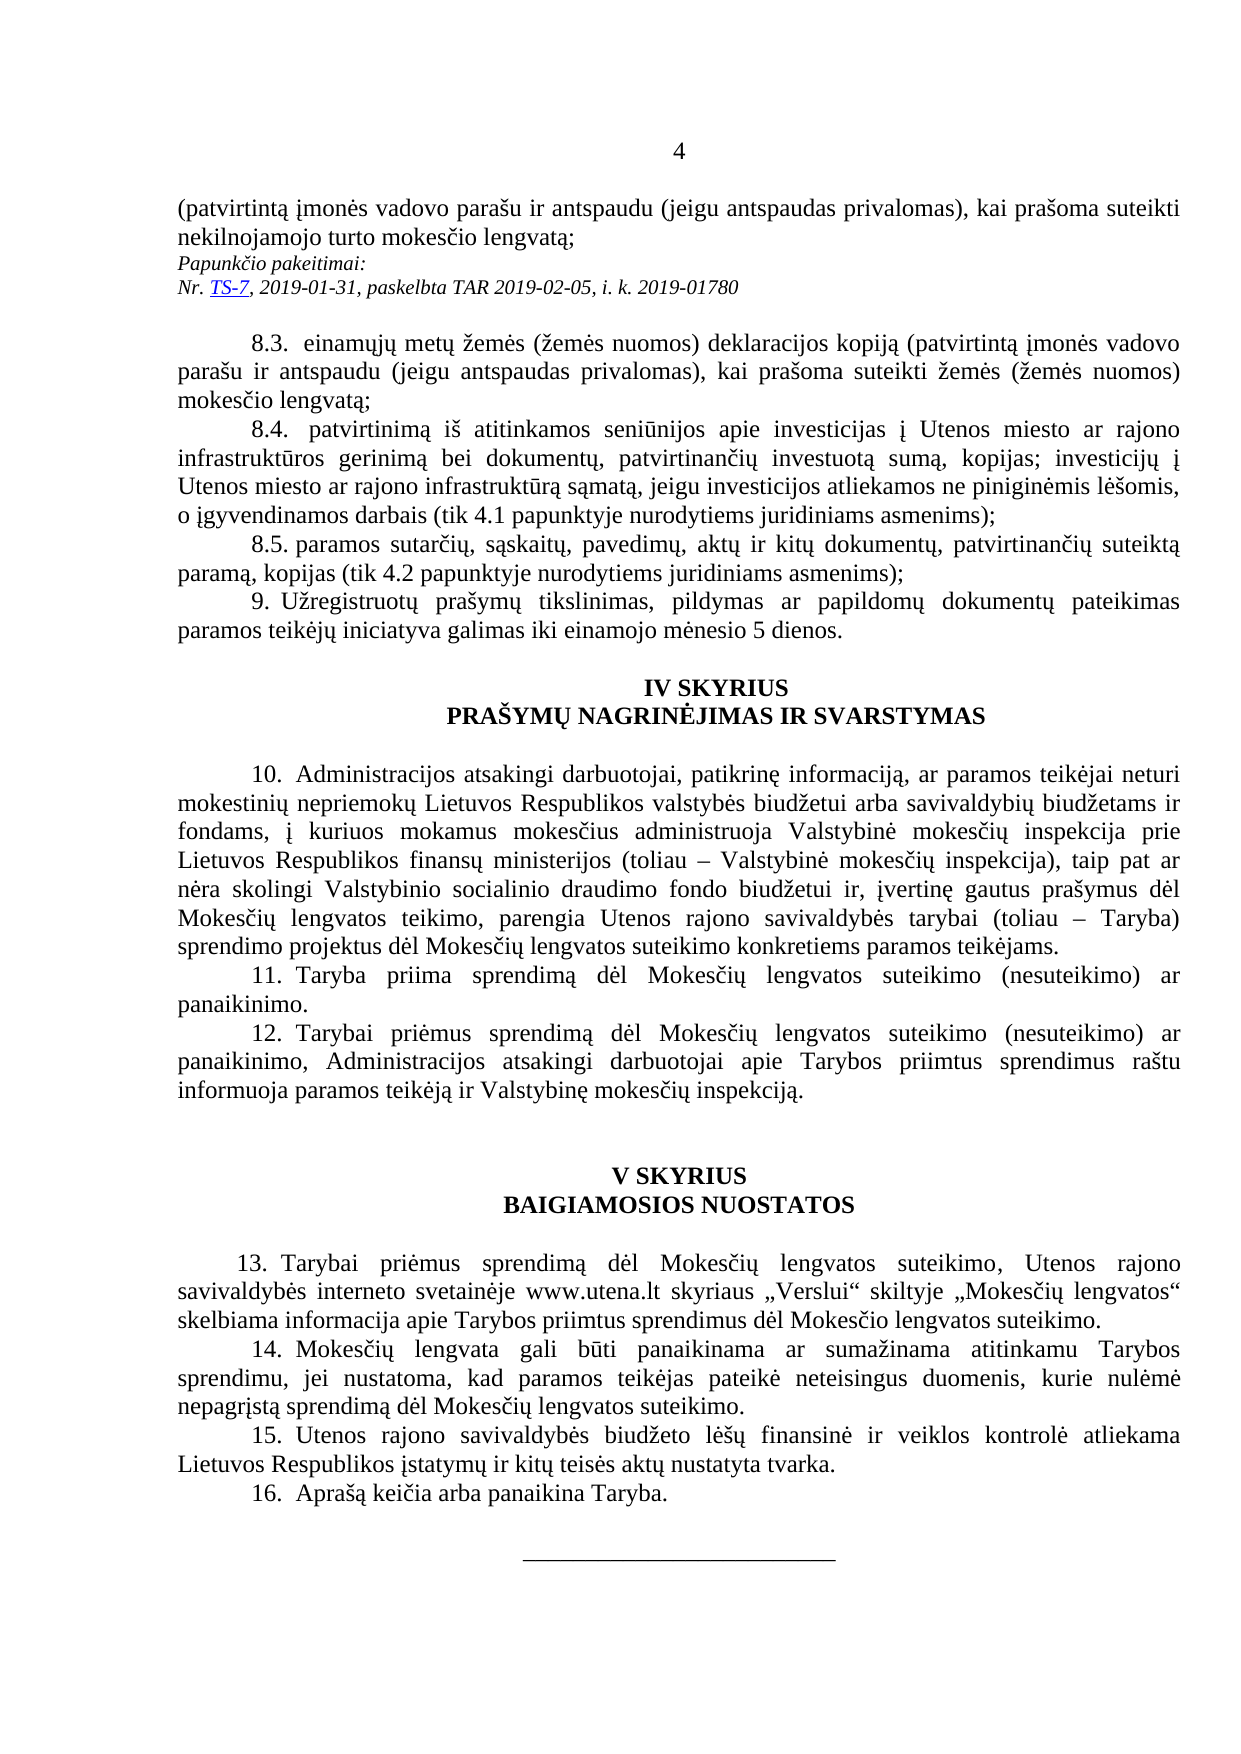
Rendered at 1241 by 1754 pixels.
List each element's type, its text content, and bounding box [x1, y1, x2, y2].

text PRAŠYMŲ NAGRINĖJIMAS IR SVARSTYMAS [251, 701, 1181, 730]
subtitle V SKYRIUS [177, 1161, 1181, 1190]
text Nr. TS-7, 2019-01-31, paskelbta TAR 2019-02-05, i. k. 2019-01780 [177, 275, 1181, 299]
text 14. Mokesčių lengvata gali būti panaikinama ar sumažinama atitinkamu Tarybos sprendimu, jei nustatoma, kad paramos teikėjas pateikė neteisingus duomenis, kurie nulėmė nepagrįstą sprendimą dėl Mokesčių lengvatos suteikimo. [177, 1334, 1181, 1420]
text 10. Administracijos atsakingi darbuotojai, patikrinę informaciją, ar paramos teikėjai neturi mokestinių nepriemokų Lietuvos Respublikos valstybės biudžetui arba savivaldybių biudžetams ir fondams, į kuriuos mokamus mokesčius administruoja Valstybinė mokesčių inspekcija prie Lietuvos Respublikos finansų ministerijos (toliau – Valstybinė mokesčių inspekcija), taip pat ar nėra skolingi Valstybinio socialinio draudimo fondo biudžetui ir, įvertinę gautus prašymus dėl Mokesčių lengvatos teikimo, parengia Utenos rajono savivaldybės tarybai (toliau – Taryba) sprendimo projektus dėl Mokesčių lengvatos suteikimo konkretiems paramos teikėjams. [177, 759, 1181, 960]
text 8.4. patvirtinimą iš atitinkamos seniūnijos apie investicijas į Utenos miesto ar rajono infrastruktūros gerinimą bei dokumentų, patvirtinančių investuotą sumą, kopijas; investicijų į Utenos miesto ar rajono infrastruktūrą sąmatą, jeigu investicijos atliekamos ne piniginėmis lėšomis, o įgyvendinamos darbais (tik 4.1 papunktyje nurodytiems juridiniams asmenims); [177, 414, 1181, 529]
text (patvirtintą įmonės vadovo parašu ir antspaudu (jeigu antspaudas privalomas), kai prašoma suteikti nekilnojamojo turto mokesčio lengvatą; [177, 193, 1181, 251]
text 9. Užregistruotų prašymų tikslinimas, pildymas ar papildomų dokumentų pateikimas paramos teikėjų iniciatyva galimas iki einamojo mėnesio 5 dienos. [177, 586, 1181, 644]
text 15. Utenos rajono savivaldybės biudžeto lėšų finansinė ir veiklos kontrolė atliekama Lietuvos Respublikos įstatymų ir kitų teisės aktų nustatyta tvarka. [177, 1420, 1181, 1478]
text 8.5. paramos sutarčių, sąskaitų, pavedimų, aktų ir kitų dokumentų, patvirtinančių suteiktą paramą, kopijas (tik 4.2 papunktyje nurodytiems juridiniams asmenims); [177, 529, 1181, 586]
text 12. Tarybai priėmus sprendimą dėl Mokesčių lengvatos suteikimo (nesuteikimo) ar panaikinimo, Administracijos atsakingi darbuotojai apie Tarybos priimtus sprendimus raštu informuoja paramos teikėją ir Valstybinę mokesčių inspekciją. [177, 1018, 1181, 1104]
text 16. Aprašą keičia arba panaikina Taryba. [177, 1478, 1181, 1506]
text 8.3. einamųjų metų žemės (žemės nuomos) deklaracijos kopiją (patvirtintą įmonės vadovo parašu ir antspaudu (jeigu antspaudas privalomas), kai prašoma suteikti žemės (žemės nuomos) mokesčio lengvatą; [177, 328, 1181, 414]
text _________________________ [177, 1535, 1181, 1564]
text Papunkčio pakeitimai: [177, 251, 1181, 275]
subtitle BAIGIAMOSIOS NUOSTATOS [177, 1190, 1181, 1219]
text 13. Tarybai priėmus sprendimą dėl Mokesčių lengvatos suteikimo, Utenos rajono savivaldybės interneto svetainėje www.utena.lt skyriaus „Verslui“ skiltyje „Mokesčių lengvatos“ skelbiama informacija apie Tarybos priimtus sprendimus dėl Mokesčio lengvatos suteikimo. [177, 1248, 1181, 1334]
text IV SKYRIUS [251, 673, 1181, 701]
text 11. Taryba priima sprendimą dėl Mokesčių lengvatos suteikimo (nesuteikimo) ar panaikinimo. [177, 960, 1181, 1018]
